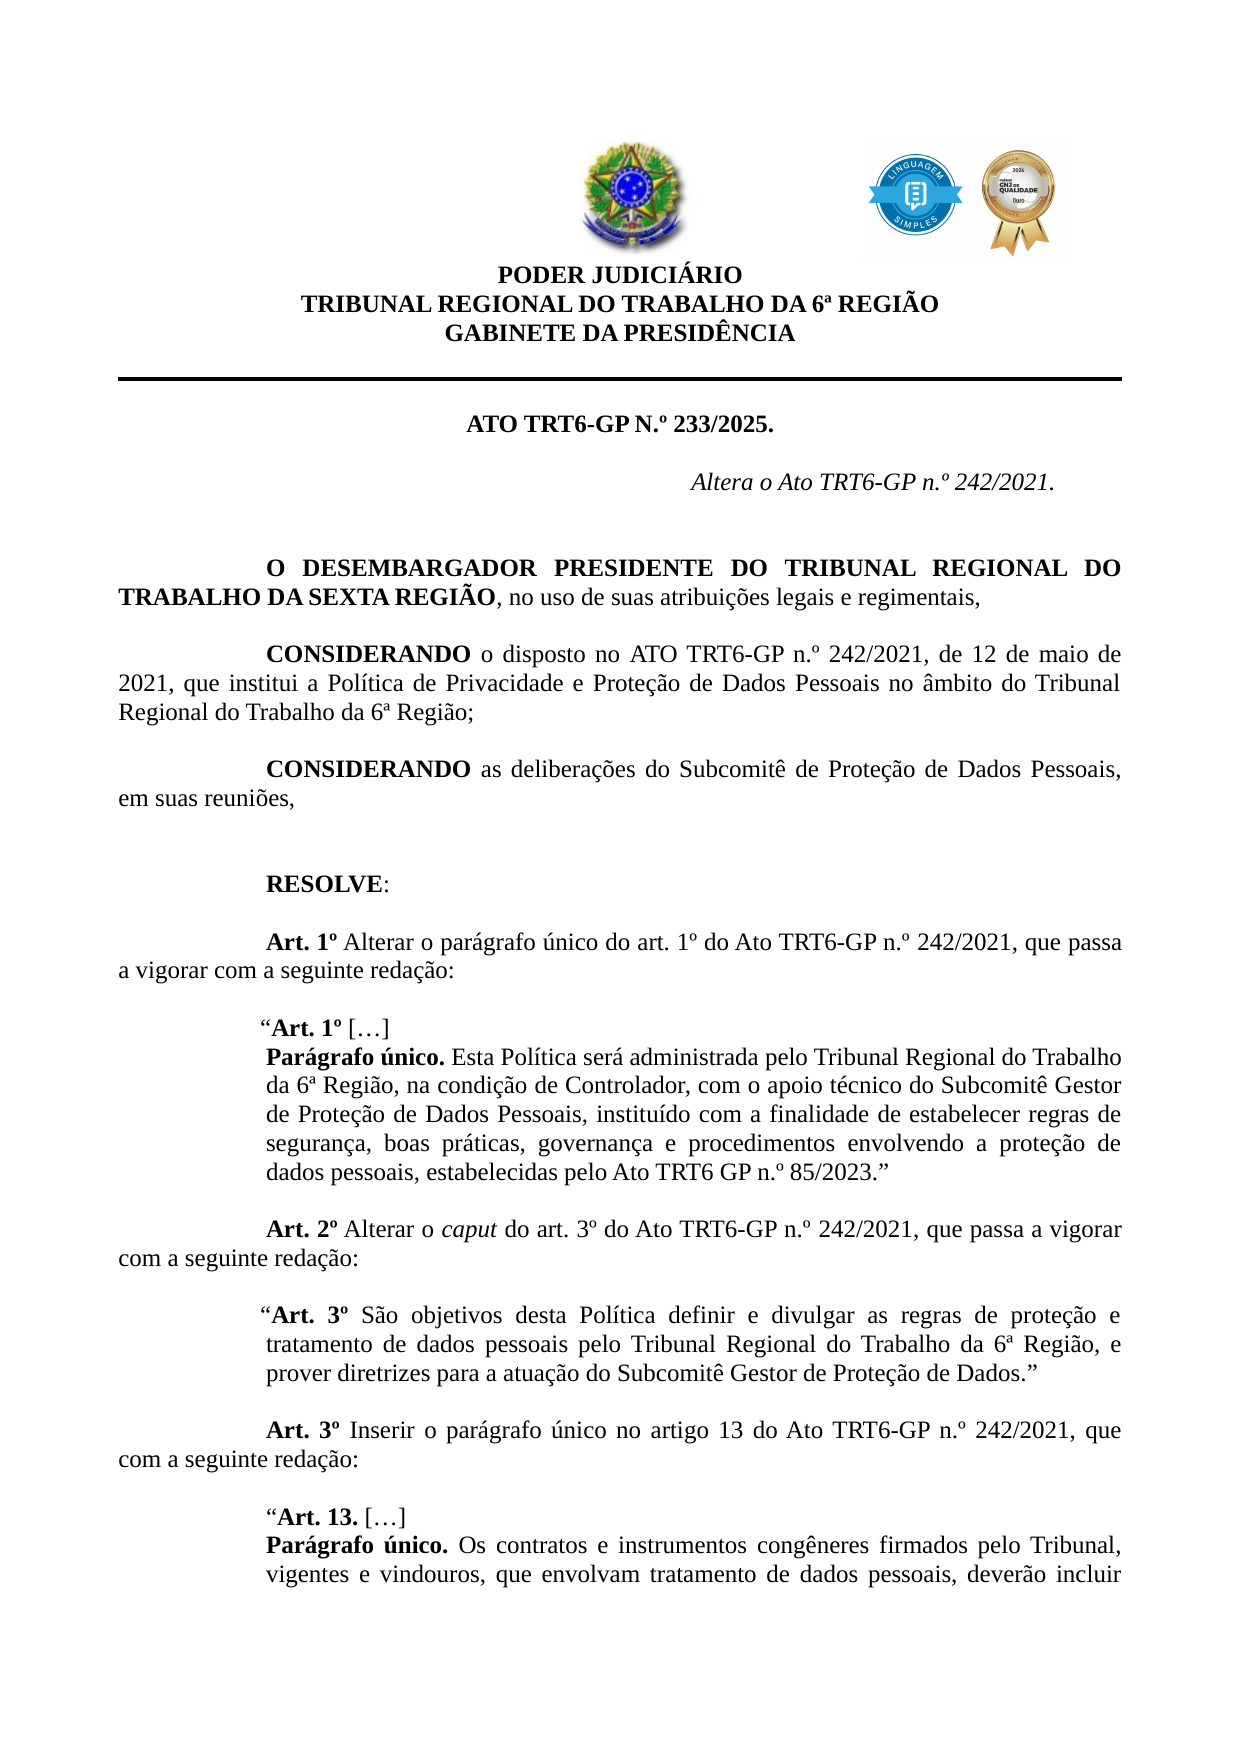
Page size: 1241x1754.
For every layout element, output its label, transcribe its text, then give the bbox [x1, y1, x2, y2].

text Art. 3º Inserir o parágrafo único no artigo 13 do Ato TRT6-GP n.º 242/2021, que com a seguinte redação: [118, 1416, 1122, 1473]
text CONSIDERANDO as deliberações do Subcomitê de Proteção de Dados Pessoais, em suas reuniões, [118, 754, 1122, 812]
text Art. 2º Alterar o caput do art. 3º do Ato TRT6-GP n.º 242/2021, que passa a vigorar com a seguinte redação: [118, 1214, 1122, 1272]
text GABINETE DA PRESIDÊNCIA [118, 318, 1122, 347]
text CONSIDERANDO o disposto no ATO TRT6-GP n.º 242/2021, de 12 de maio de 2021, que institui a Política de Privacidade e Proteção de Dados Pessoais no âmbito do Tribunal Regional do Trabalho da 6ª Região; [118, 639, 1122, 726]
text RESOLVE: [118, 869, 1122, 898]
text Parágrafo único. Os contratos e instrumentos congêneres firmados pelo Tribunal, vigentes e vindouros, que envolvam tratamento de dados pessoais, deverão incluir [266, 1531, 1122, 1588]
text Art. 1º Alterar o parágrafo único do art. 1º do Ato TRT6-GP n.º 242/2021, que passa a vigorar com a seguinte redação: [118, 927, 1122, 984]
text PODER JUDICIÁRIO [118, 260, 1122, 289]
text “Art. 13. […] [266, 1502, 1122, 1531]
text TRIBUNAL REGIONAL DO TRABALHO DA 6ª REGIÃO [118, 289, 1122, 318]
text “Art. 1º […] [260, 1013, 1122, 1042]
text Altera o Ato TRT6-GP n.º 242/2021. [614, 467, 1122, 496]
text Parágrafo único. Esta Política será administrada pelo Tribunal Regional do Trabalho da 6ª Região, na condição de Controlador, com o apoio técnico do Subcomitê Gestor de Proteção de Dados Pessoais, instituído com a finalidade de estabelecer regras de segurança, boas práticas, governança e procedimentos envolvendo a proteção de dados pessoais, estabelecidas pelo Ato TRT6 GP n.º 85/2023.” [266, 1042, 1122, 1186]
text ATO TRT6-GP N.º 233/2025. [118, 409, 1122, 438]
text “Art. 3º São objetivos desta Política definir e divulgar as regras de proteção e tratamento de dados pessoais pelo Tribunal Regional do Trabalho da 6ª Região, e prover diretrizes para a atuação do Subcomitê Gestor de Proteção de Dados.” [260, 1301, 1122, 1387]
text O DESEMBARGADOR PRESIDENTE DO TRIBUNAL REGIONAL DO TRABALHO DA SEXTA REGIÃO, no uso de suas atribuições legais e regimentais, [118, 553, 1122, 611]
